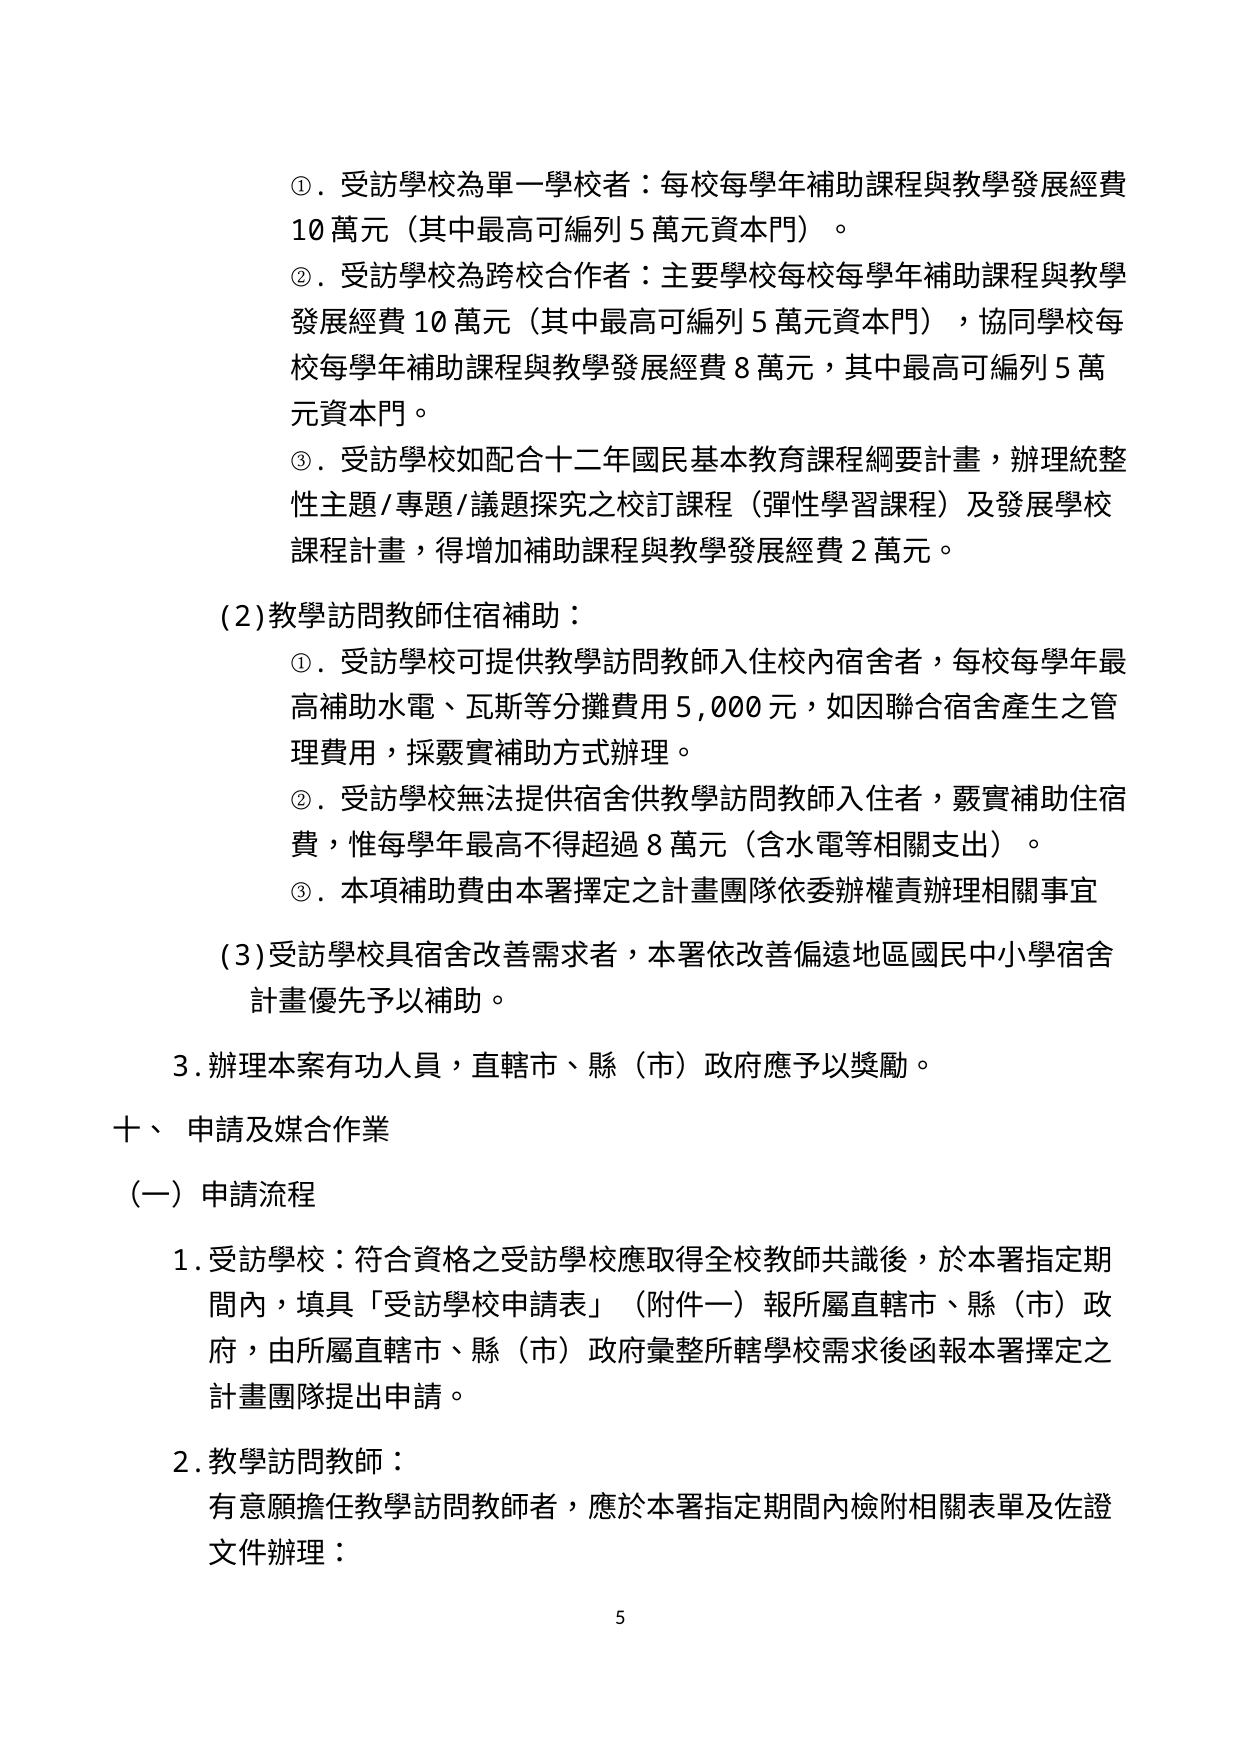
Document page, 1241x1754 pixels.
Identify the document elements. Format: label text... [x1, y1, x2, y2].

list 受訪學校：符合資格之受訪學校應取得全校教師共識後，於本署指定期間內，填具「受訪學校申請表」（附件一）報所屬直轄市、縣（市）政府，由所屬直轄市、縣（市）政府彙整所轄學校需求後函報本署擇定之計畫團隊提出申請。 [172, 1233, 1128, 1417]
list 本項補助費由本署擇定之計畫團隊依委辦權責辦理相關事宜 [290, 864, 1128, 910]
list 受訪學校為跨校合作者：主要學校每校每學年補助課程與教學發展經費10萬元（其中最高可編列5萬元資本門），協同學校每校每學年補助課程與教學發展經費8萬元，其中最高可編列5萬元資本門。 [290, 250, 1128, 433]
list 辦理本案有功人員，直轄市、縣（市）政府應予以獎勵。 [172, 1039, 1128, 1085]
list 受訪學校為單一學校者：每校每學年補助課程與教學發展經費10萬元（其中最高可編列5萬元資本門）。 [290, 158, 1128, 250]
list 受訪學校可提供教學訪問教師入住校內宿舍者，每校每學年最高補助水電、瓦斯等分攤費用5,000元，如因聯合宿舍產生之管理費用，採覈實補助方式辦理。 [290, 635, 1128, 773]
text (3)受訪學校具宿舍改善需求者，本署依改善偏遠地區國民中小學宿舍計畫優先予以補助。 [216, 929, 1128, 1021]
text (2)教學訪問教師住宿補助： [216, 589, 1128, 635]
list 受訪學校如配合十二年國民基本教育課程綱要計畫，辦理統整性主題/專題/議題探究之校訂課程（彈性學習課程）及發展學校課程計畫，得增加補助課程與教學發展經費2萬元。 [290, 433, 1128, 571]
list 受訪學校無法提供宿舍供教學訪問教師入住者，覈實補助住宿費，惟每學年最高不得超過8萬元（含水電等相關支出）。 [290, 773, 1128, 864]
list 教學訪問教師： 有意願擔任教學訪問教師者，應於本署指定期間內檢附相關表單及佐證文件辦理： [172, 1435, 1128, 1573]
list 申請及媒合作業 [112, 1104, 1128, 1150]
text （一）申請流程 [112, 1169, 1128, 1214]
